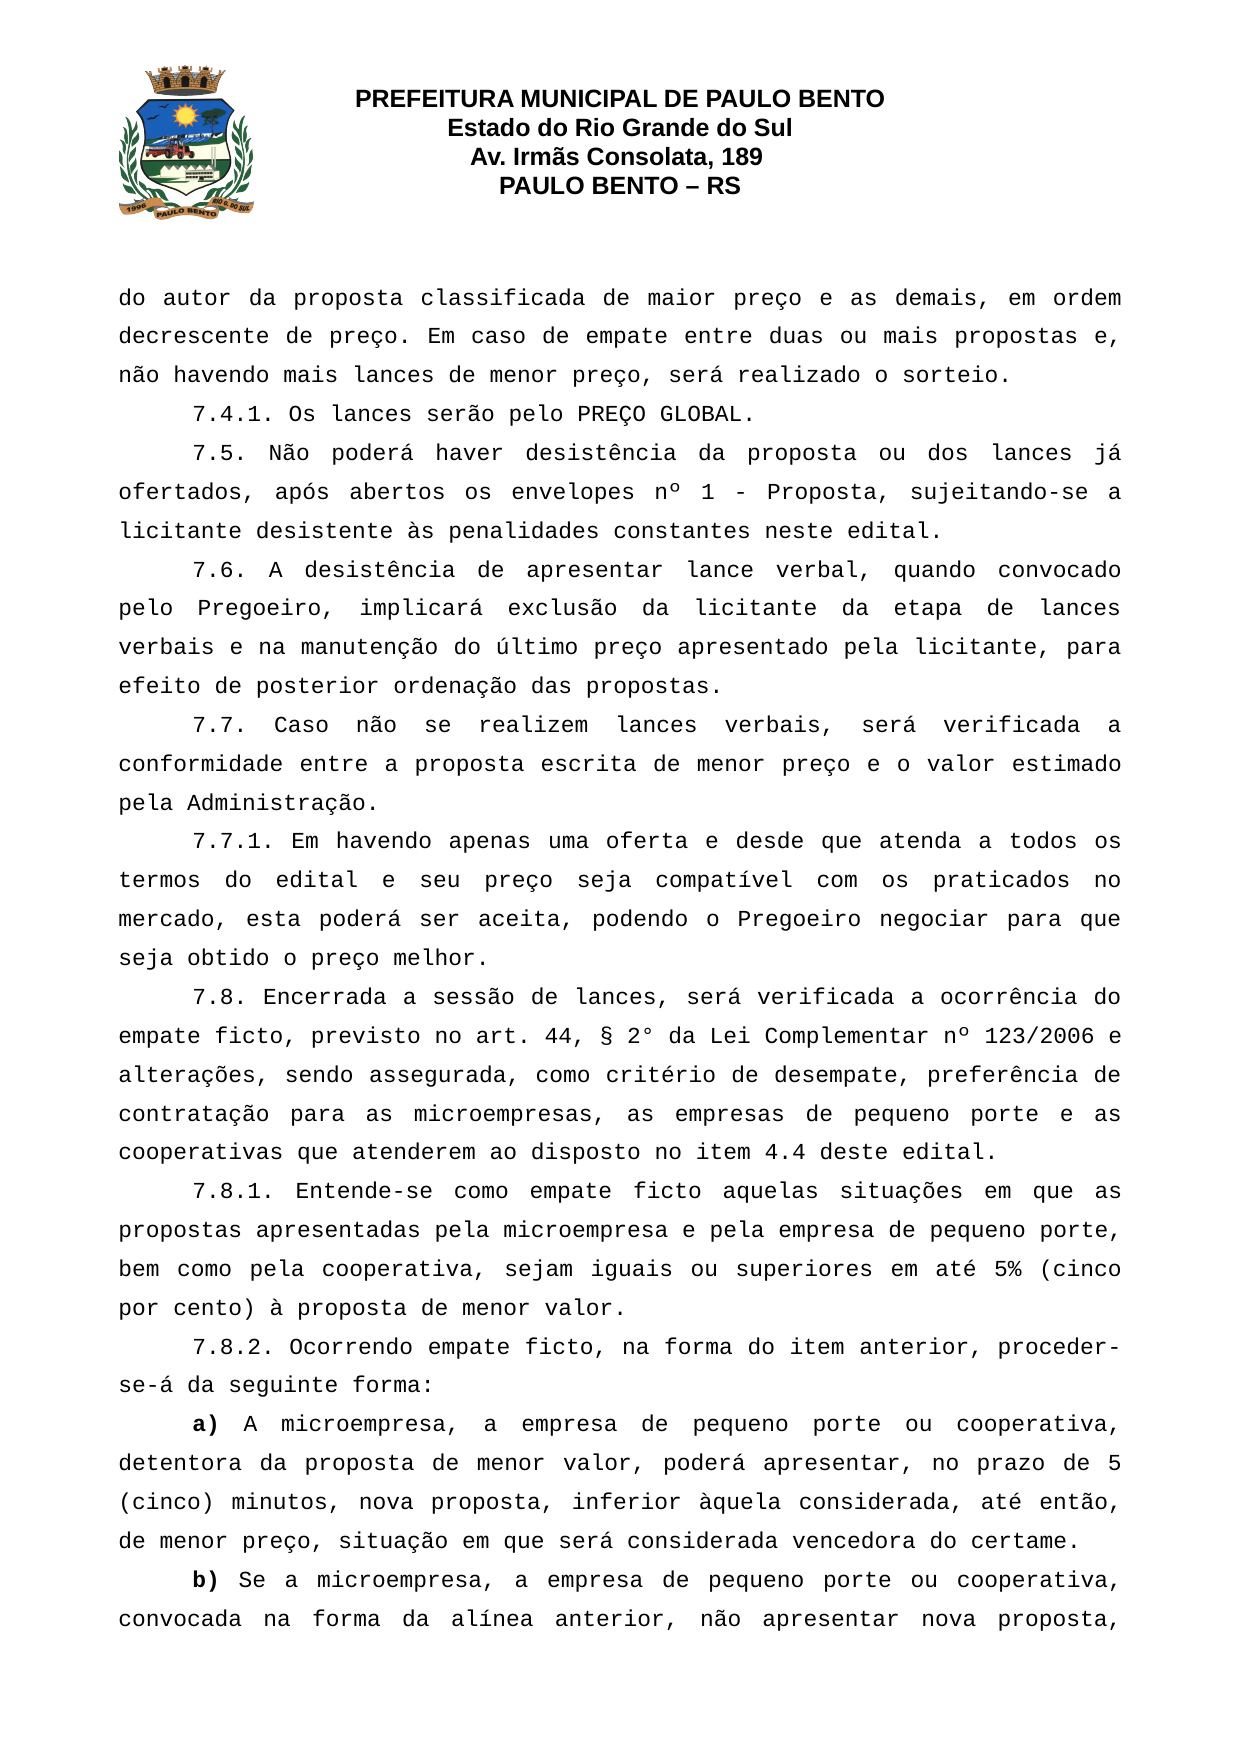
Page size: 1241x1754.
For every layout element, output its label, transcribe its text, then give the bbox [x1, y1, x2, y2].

text 7.7. Caso não se realizem lances verbais, será verificada a conformidade entre a proposta escrita de menor preço e o valor estimado pela Administração. [118, 713, 1122, 817]
text 7.5. Não poderá haver desistência da proposta ou dos lances já ofertados, após abertos os envelopes nº 1 - Proposta, sujeitando-se a licitante desistente às penalidades constantes neste edital. [118, 441, 1122, 545]
text 7.4.1. Os lances serão pelo PREÇO GLOBAL. [118, 402, 1122, 428]
text do autor da proposta classificada de maior preço e as demais, em ordem decrescente de preço. Em caso de empate entre duas ou mais propostas e, não havendo mais lances de menor preço, será realizado o sorteio. [118, 286, 1122, 389]
text b) Se a microempresa, a empresa de pequeno porte ou cooperativa, convocada na forma da alínea anterior, não apresentar nova proposta, [118, 1568, 1122, 1633]
text 7.8.1. Entende-se como empate ficto aquelas situações em que as propostas apresentadas pela microempresa e pela empresa de pequeno porte, bem como pela cooperativa, sejam iguais ou superiores em até 5% (cinco por cento) à proposta de menor valor. [118, 1179, 1122, 1322]
text a) A microempresa, a empresa de pequeno porte ou cooperativa, detentora da proposta de menor valor, poderá apresentar, no prazo de 5 (cinco) minutos, nova proposta, inferior àquela considerada, até então, de menor preço, situação em que será considerada vencedora do certame. [118, 1413, 1122, 1555]
picture [118, 65, 254, 220]
text 7.8. Encerrada a sessão de lances, será verificada a ocorrência do empate ficto, previsto no art. 44, § 2° da Lei Complementar nº 123/2006 e alterações, sendo assegurada, como critério de desempate, preferência de contratação para as microempresas, as empresas de pequeno porte e as cooperativas que atenderem ao disposto no item 4.4 deste edital. [118, 985, 1122, 1167]
text 7.7.1. Em havendo apenas uma oferta e desde que atenda a todos os termos do edital e seu preço seja compatível com os praticados no mercado, esta poderá ser aceita, podendo o Pregoeiro negociar para que seja obtido o preço melhor. [118, 830, 1122, 972]
text 7.8.2. Ocorrendo empate ficto, na forma do item anterior, proceder-se-á da seguinte forma: [118, 1335, 1122, 1400]
text 7.6. A desistência de apresentar lance verbal, quando convocado pelo Pregoeiro, implicará exclusão da licitante da etapa de lances verbais e na manutenção do último preço apresentado pela licitante, para efeito de posterior ordenação das propostas. [118, 558, 1122, 700]
